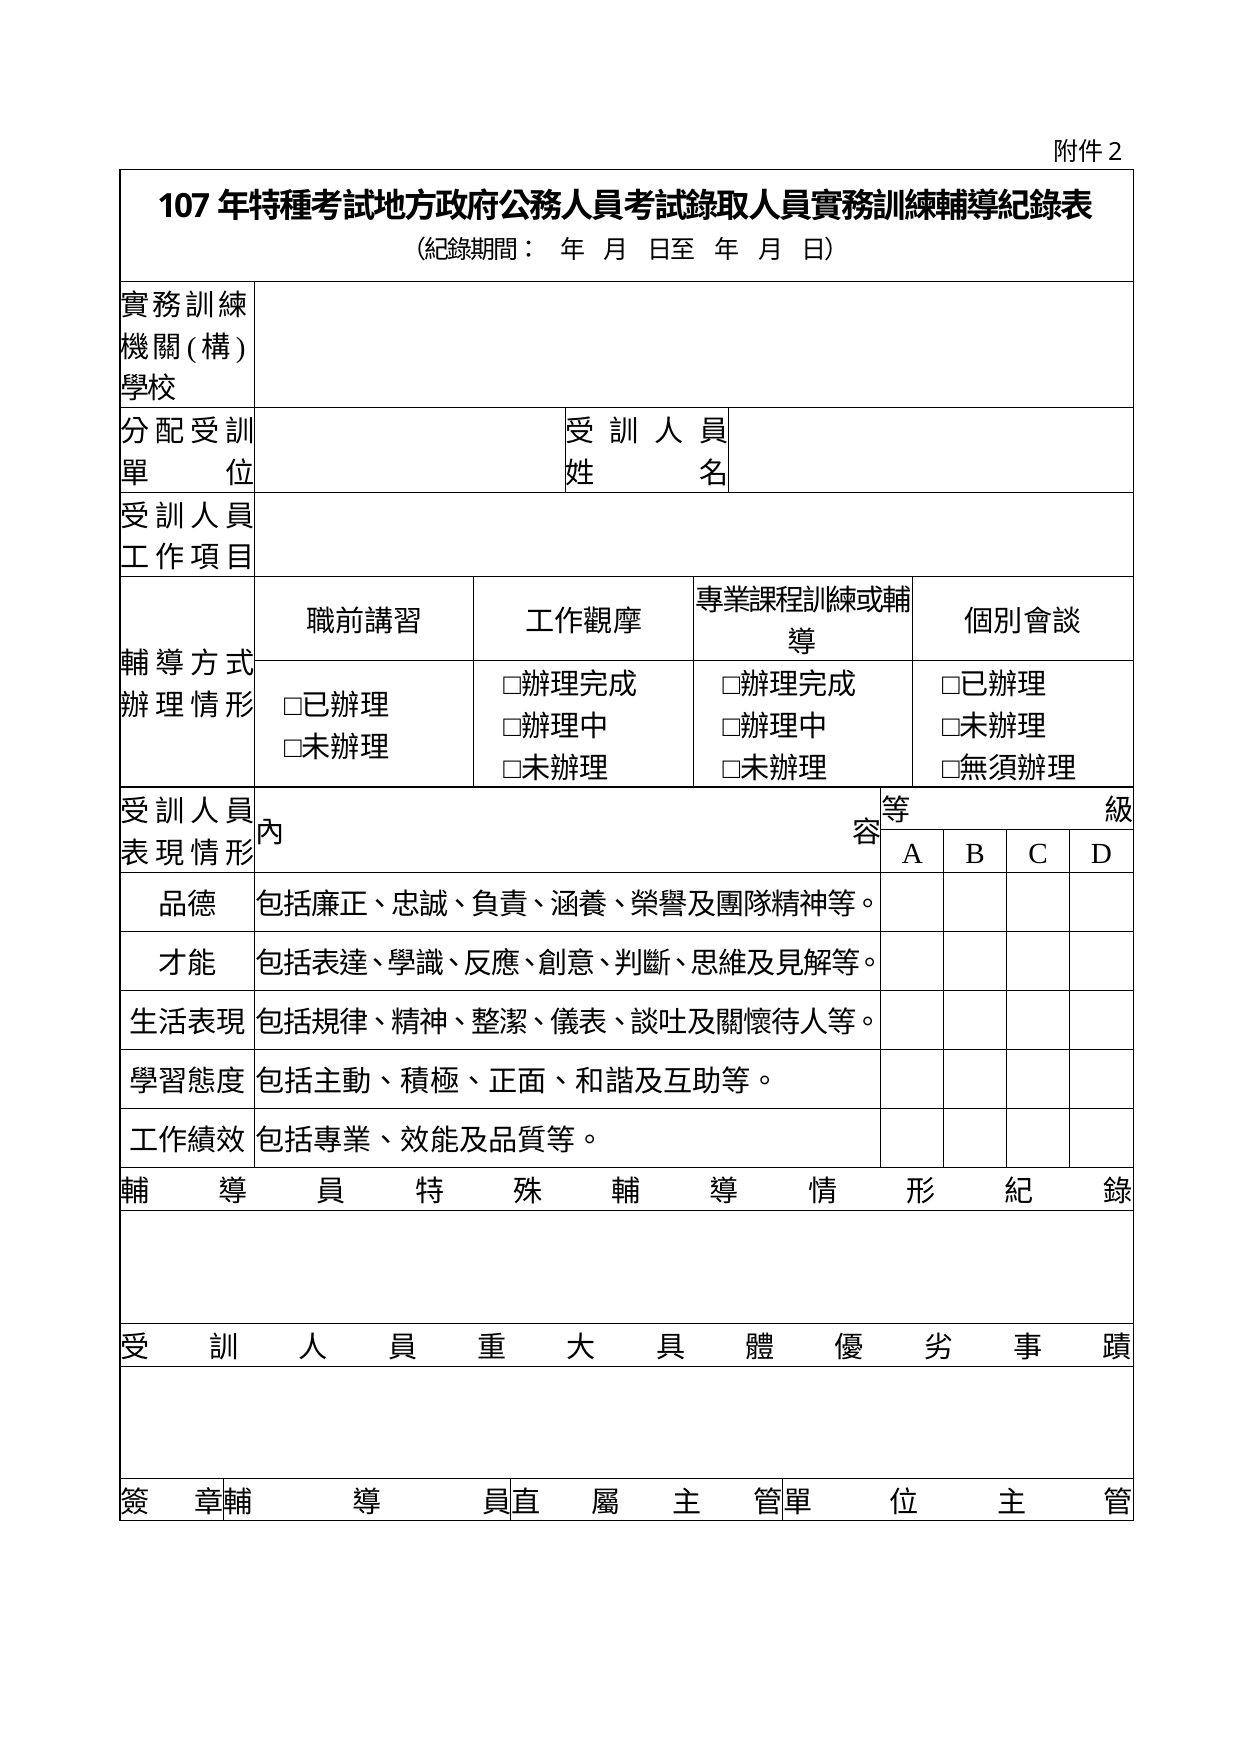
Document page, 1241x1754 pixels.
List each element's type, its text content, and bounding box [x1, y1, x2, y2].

table_cell [1007, 991, 1069, 1049]
table_cell [1007, 1109, 1069, 1167]
table_cell [1070, 991, 1133, 1049]
table_cell [881, 1109, 943, 1167]
table_cell □辦理完成 □辦理中 □未辦理 [694, 661, 912, 786]
table_cell C [1007, 830, 1069, 872]
table_cell 受訓人員 姓名 [566, 408, 728, 492]
table_cell A [881, 830, 943, 872]
table_cell 職前講習 [255, 577, 473, 660]
table_cell [944, 991, 1006, 1049]
table_cell 受訓人員 表現情形 [121, 788, 254, 872]
table_cell □已辦理 □未辦理 □無須辦理 [913, 661, 1133, 786]
table_cell [944, 1109, 1006, 1167]
table_cell [255, 493, 1133, 576]
table_cell 包括專業、效能及品質等。 [255, 1109, 880, 1167]
table_cell 包括主動、積極、正面、和諧及互助等。 [255, 1050, 880, 1108]
table_cell [121, 1367, 1133, 1478]
table_cell [255, 282, 1133, 407]
table_cell 個別會談 [913, 577, 1133, 660]
table_cell [729, 408, 1133, 492]
table_cell 品德 [121, 873, 254, 931]
table_cell [121, 1211, 1133, 1323]
table_cell 工作觀摩 [474, 577, 693, 660]
table_cell [881, 873, 943, 931]
table_cell 實務訓練機關(構)學校 [121, 282, 254, 407]
table_cell □辦理完成 □辦理中 □未辦理 [474, 661, 693, 786]
table_cell 輔導員 [224, 1479, 510, 1520]
table_cell 輔導方式 辦理情形 [121, 577, 254, 786]
table_cell 受訓人員重大具體優劣事蹟 [121, 1324, 1133, 1366]
table_cell 工作績效 [121, 1109, 254, 1167]
table_cell 學習態度 [121, 1050, 254, 1108]
table_cell [944, 932, 1006, 990]
table_cell □已辦理 □未辦理 [255, 661, 473, 786]
table_cell 包括規律、精神、整潔、儀表、談吐及關懷待人等。 [255, 991, 880, 1049]
table_cell [1070, 1050, 1133, 1108]
table_cell [1070, 1109, 1133, 1167]
table_cell [881, 1050, 943, 1108]
text 附件2 [118, 127, 1122, 169]
table_cell 才能 [121, 932, 254, 990]
table_cell [944, 873, 1006, 931]
table_cell 分配受訓 單位 [121, 408, 254, 492]
table_cell [1070, 873, 1133, 931]
table_cell [1070, 932, 1133, 990]
table_cell 直屬主管 [511, 1479, 782, 1520]
table_cell [1007, 873, 1069, 931]
table_cell 輔導員特殊輔導情形紀錄 [121, 1168, 1133, 1210]
table_cell 內容 [255, 788, 880, 872]
table_cell [881, 991, 943, 1049]
table_cell B [944, 830, 1006, 872]
table_header 107年特種考試地方政府公務人員考試錄取人員實務訓練輔導紀錄表 （紀錄期間： 年 月 日至 年 月 日） [121, 170, 1133, 281]
table_cell 簽章 [121, 1479, 223, 1520]
table_cell [255, 408, 565, 492]
table_cell 生活表現 [121, 991, 254, 1049]
table_cell 受訓人員 工作項目 [121, 493, 254, 576]
table_cell 包括表達、學識、反應、創意、判斷、思維及見解等。 [255, 932, 880, 990]
table_cell 包括廉正、忠誠、負責、涵養、榮譽及團隊精神等。 [255, 873, 880, 931]
table_cell [1007, 932, 1069, 990]
table_cell [881, 932, 943, 990]
table_cell [1007, 1050, 1069, 1108]
table_cell 專業課程訓練或輔導 [694, 577, 912, 660]
table_cell D [1070, 830, 1133, 872]
table_cell [944, 1050, 1006, 1108]
table_cell 單位主管 [783, 1479, 1133, 1520]
table_cell 等級 [881, 788, 1133, 829]
